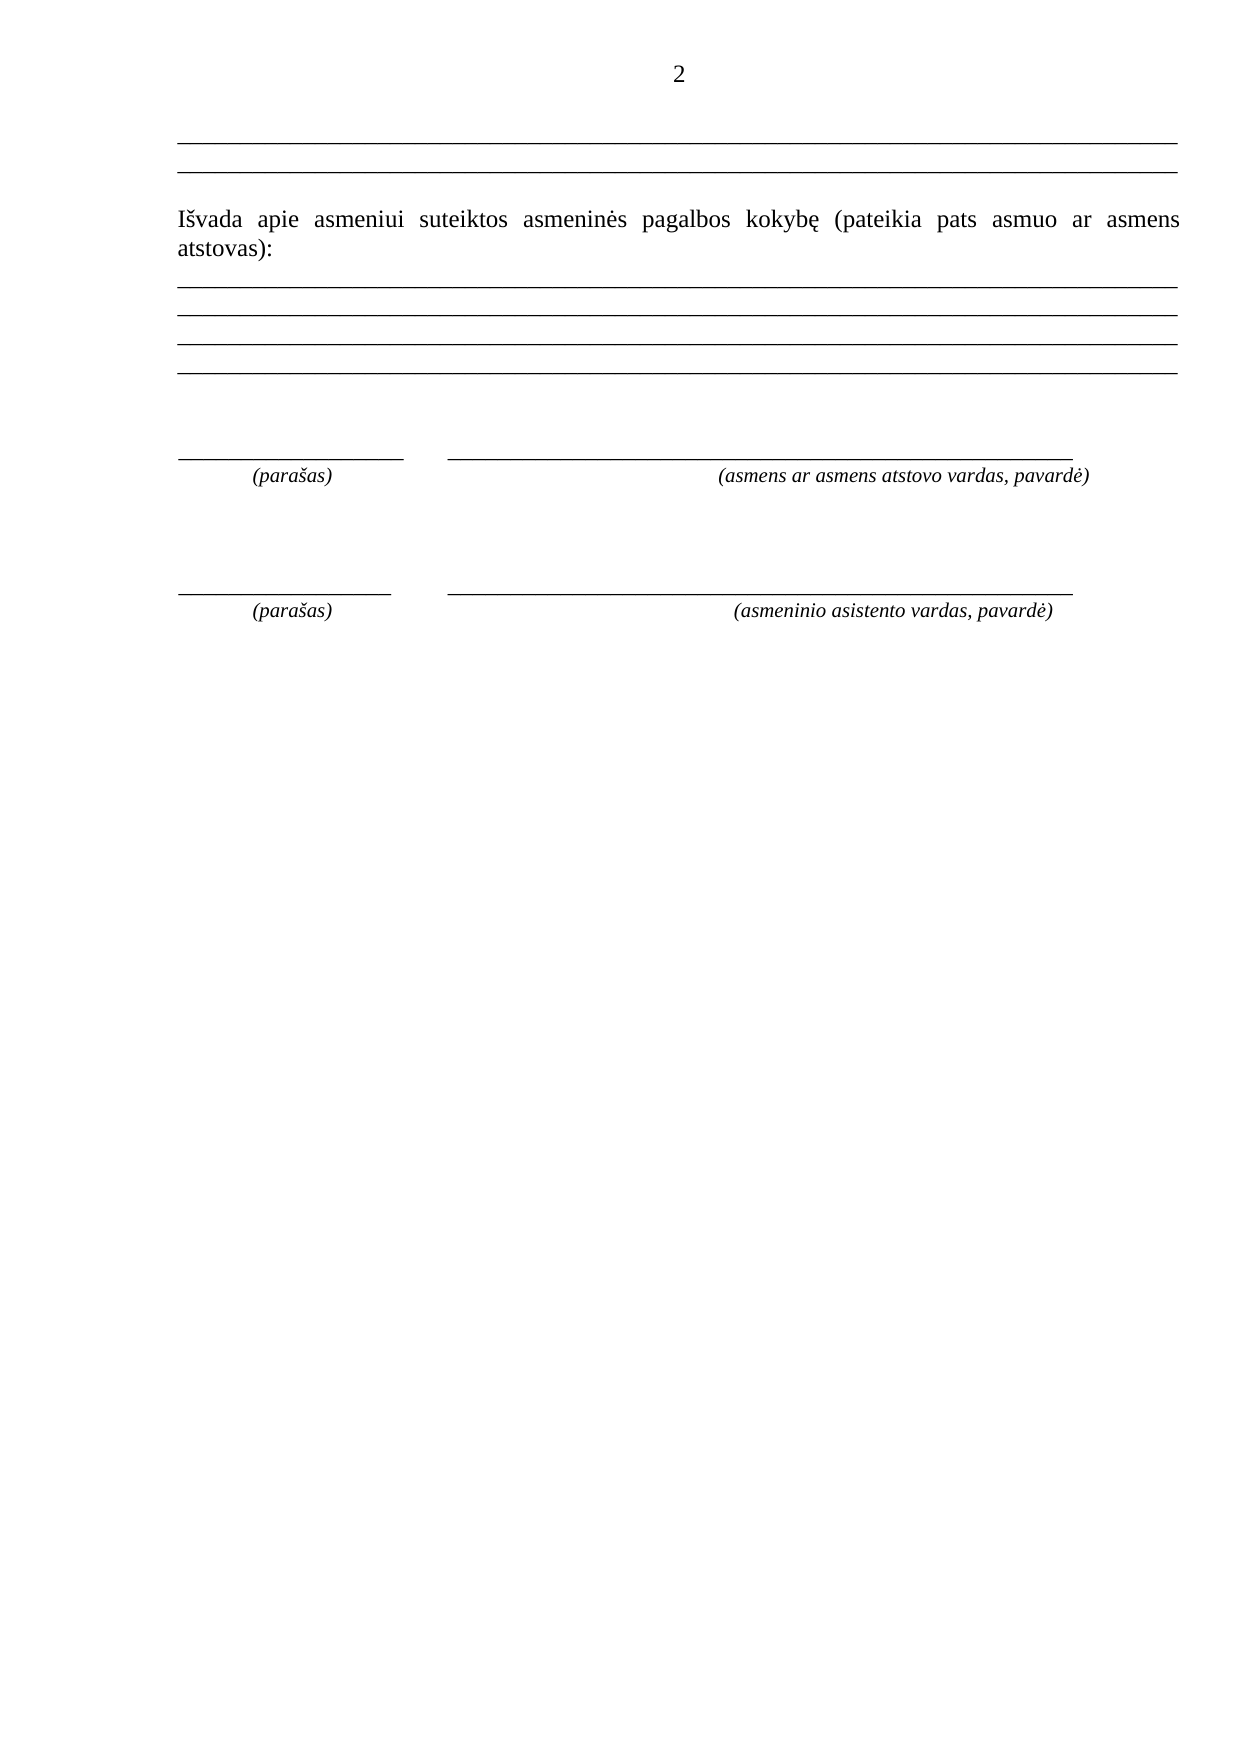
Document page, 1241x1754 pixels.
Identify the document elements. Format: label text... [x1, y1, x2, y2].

text ________________________________________________________________________________ [177, 291, 1181, 319]
text (parašas) (asmens ar asmens atstovo vardas, pavardė) [177, 463, 1181, 487]
text __________________ __________________________________________________ [177, 434, 1181, 463]
text ________________________________________________________________________________ [177, 348, 1181, 377]
text Išvada apie asmeniui suteiktos asmeninės pagalbos kokybę (pateikia pats asmuo ar asmens atstovas): [177, 204, 1181, 262]
text ________________________________________________________________________________ [177, 262, 1181, 291]
text _________________ __________________________________________________ [177, 569, 1181, 597]
text (parašas) (asmeninio asistento vardas, pavardė) [177, 597, 1181, 622]
text ________________________________________________________________________________ [177, 319, 1181, 348]
text ________________________________________________________________________________ [177, 118, 1181, 147]
text ________________________________________________________________________________ [177, 147, 1181, 176]
